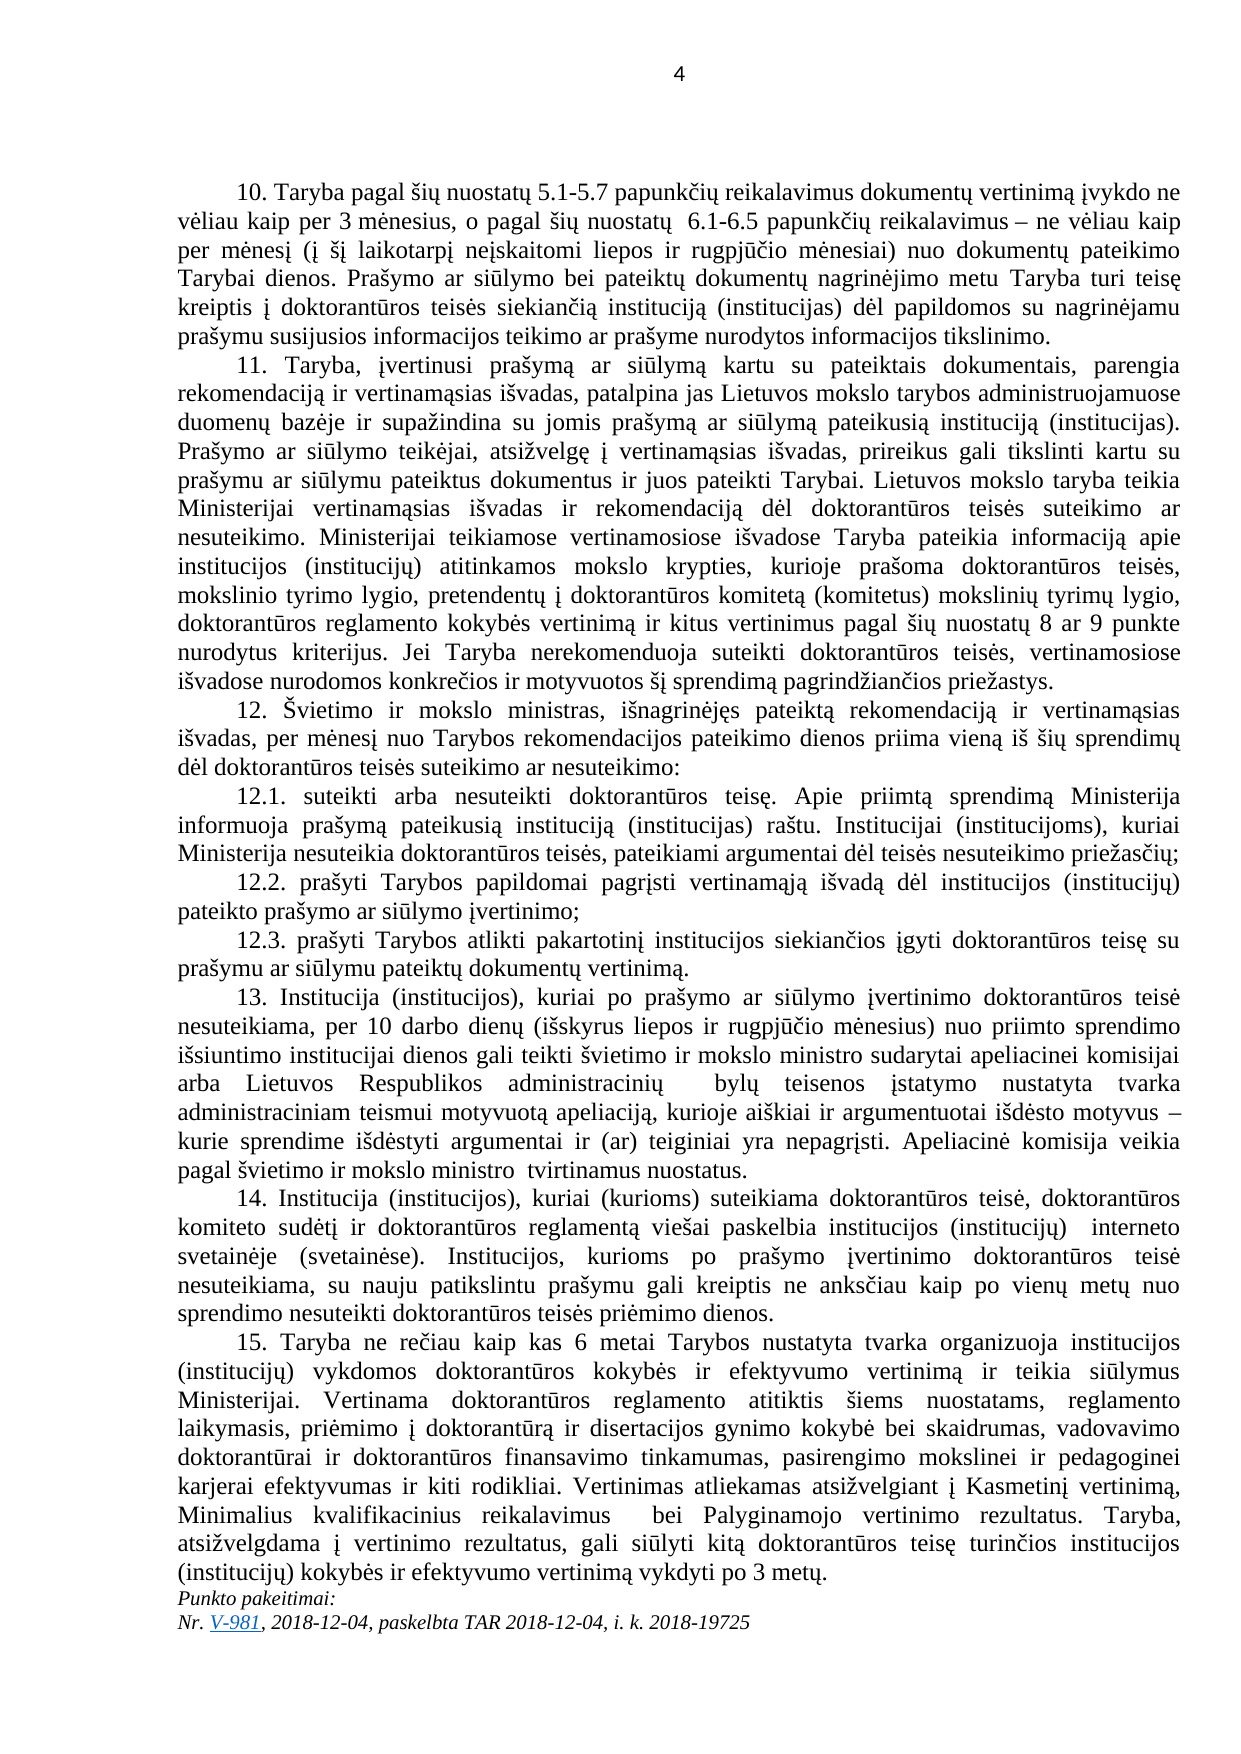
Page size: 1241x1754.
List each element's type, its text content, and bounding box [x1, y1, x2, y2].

text 12.3. prašyti Tarybos atlikti pakartotinį institucijos siekiančios įgyti doktorantūros teisę su prašymu ar siūlymu pateiktų dokumentų vertinimą. [177, 925, 1181, 982]
text 11. Taryba, įvertinusi prašymą ar siūlymą kartu su pateiktais dokumentais, parengia rekomendaciją ir vertinamąsias išvadas, patalpina jas Lietuvos mokslo tarybos administruojamuose duomenų bazėje ir supažindina su jomis prašymą ar siūlymą pateikusią instituciją (institucijas). Prašymo ar siūlymo teikėjai, atsižvelgę į vertinamąsias išvadas, prireikus gali tikslinti kartu su prašymu ar siūlymu pateiktus dokumentus ir juos pateikti Tarybai. Lietuvos mokslo taryba teikia Ministerijai vertinamąsias išvadas ir rekomendaciją dėl doktorantūros teisės suteikimo ar nesuteikimo. Ministerijai teikiamose vertinamosiose išvadose Taryba pateikia informaciją apie institucijos (institucijų) atitinkamos mokslo krypties, kurioje prašoma doktorantūros teisės, mokslinio tyrimo lygio, pretendentų į doktorantūros komitetą (komitetus) mokslinių tyrimų lygio, doktorantūros reglamento kokybės vertinimą ir kitus vertinimus pagal šių nuostatų 8 ar 9 punkte nurodytus kriterijus. Jei Taryba nerekomenduoja suteikti doktorantūros teisės, vertinamosiose išvadose nurodomos konkrečios ir motyvuotos šį sprendimą pagrindžiančios priežastys. [177, 350, 1181, 695]
text 15. Taryba ne rečiau kaip kas 6 metai Tarybos nustatyta tvarka organizuoja institucijos (institucijų) vykdomos doktorantūros kokybės ir efektyvumo vertinimą ir teikia siūlymus Ministerijai. Vertinama doktorantūros reglamento atitiktis šiems nuostatams, reglamento laikymasis, priėmimo į doktorantūrą ir disertacijos gynimo kokybė bei skaidrumas, vadovavimo doktorantūrai ir doktorantūros finansavimo tinkamumas, pasirengimo mokslinei ir pedagoginei karjerai efektyvumas ir kiti rodikliai. Vertinimas atliekamas atsižvelgiant į Kasmetinį vertinimą, Minimalius kvalifikacinius reikalavimus bei Palyginamojo vertinimo rezultatus. Taryba, atsižvelgdama į vertinimo rezultatus, gali siūlyti kitą doktorantūros teisę turinčios institucijos (institucijų) kokybės ir efektyvumo vertinimą vykdyti po 3 metų. [177, 1327, 1181, 1586]
text 13. Institucija (institucijos), kuriai po prašymo ar siūlymo įvertinimo doktorantūros teisė nesuteikiama, per 10 darbo dienų (išskyrus liepos ir rugpjūčio mėnesius) nuo priimto sprendimo išsiuntimo institucijai dienos gali teikti švietimo ir mokslo ministro sudarytai apeliacinei komisijai arba Lietuvos Respublikos administracinių bylų teisenos įstatymo nustatyta tvarka administraciniam teismui motyvuotą apeliaciją, kurioje aiškiai ir argumentuotai išdėsto motyvus – kurie sprendime išdėstyti argumentai ir (ar) teiginiai yra nepagrįsti. Apeliacinė komisija veikia pagal švietimo ir mokslo ministro tvirtinamus nuostatus. [177, 982, 1181, 1183]
text 14. Institucija (institucijos), kuriai (kurioms) suteikiama doktorantūros teisė, doktorantūros komiteto sudėtį ir doktorantūros reglamentą viešai paskelbia institucijos (institucijų) interneto svetainėje (svetainėse). Institucijos, kurioms po prašymo įvertinimo doktorantūros teisė nesuteikiama, su nauju patikslintu prašymu gali kreiptis ne anksčiau kaip po vienų metų nuo sprendimo nesuteikti doktorantūros teisės priėmimo dienos. [177, 1183, 1181, 1327]
text 10. Taryba pagal šių nuostatų 5.1-5.7 papunkčių reikalavimus dokumentų vertinimą įvykdo ne vėliau kaip per 3 mėnesius, o pagal šių nuostatų 6.1-6.5 papunkčių reikalavimus – ne vėliau kaip per mėnesį (į šį laikotarpį neįskaitomi liepos ir rugpjūčio mėnesiai) nuo dokumentų pateikimo Tarybai dienos. Prašymo ar siūlymo bei pateiktų dokumentų nagrinėjimo metu Taryba turi teisę kreiptis į doktorantūros teisės siekiančią instituciją (institucijas) dėl papildomos su nagrinėjamu prašymu susijusios informacijos teikimo ar prašyme nurodytos informacijos tikslinimo. [177, 177, 1181, 350]
text 12. Švietimo ir mokslo ministras, išnagrinėjęs pateiktą rekomendaciją ir vertinamąsias išvadas, per mėnesį nuo Tarybos rekomendacijos pateikimo dienos priima vieną iš šių sprendimų dėl doktorantūros teisės suteikimo ar nesuteikimo: [177, 695, 1181, 781]
text 12.1. suteikti arba nesuteikti doktorantūros teisę. Apie priimtą sprendimą Ministerija informuoja prašymą pateikusią instituciją (institucijas) raštu. Institucijai (institucijoms), kuriai Ministerija nesuteikia doktorantūros teisės, pateikiami argumentai dėl teisės nesuteikimo priežasčių; [177, 781, 1181, 867]
text Punkto pakeitimai: [177, 1586, 1181, 1610]
text 12.2. prašyti Tarybos papildomai pagrįsti vertinamąją išvadą dėl institucijos (institucijų) pateikto prašymo ar siūlymo įvertinimo; [177, 867, 1181, 925]
text Nr. V-981, 2018-12-04, paskelbta TAR 2018-12-04, i. k. 2018-19725 [177, 1610, 1181, 1634]
